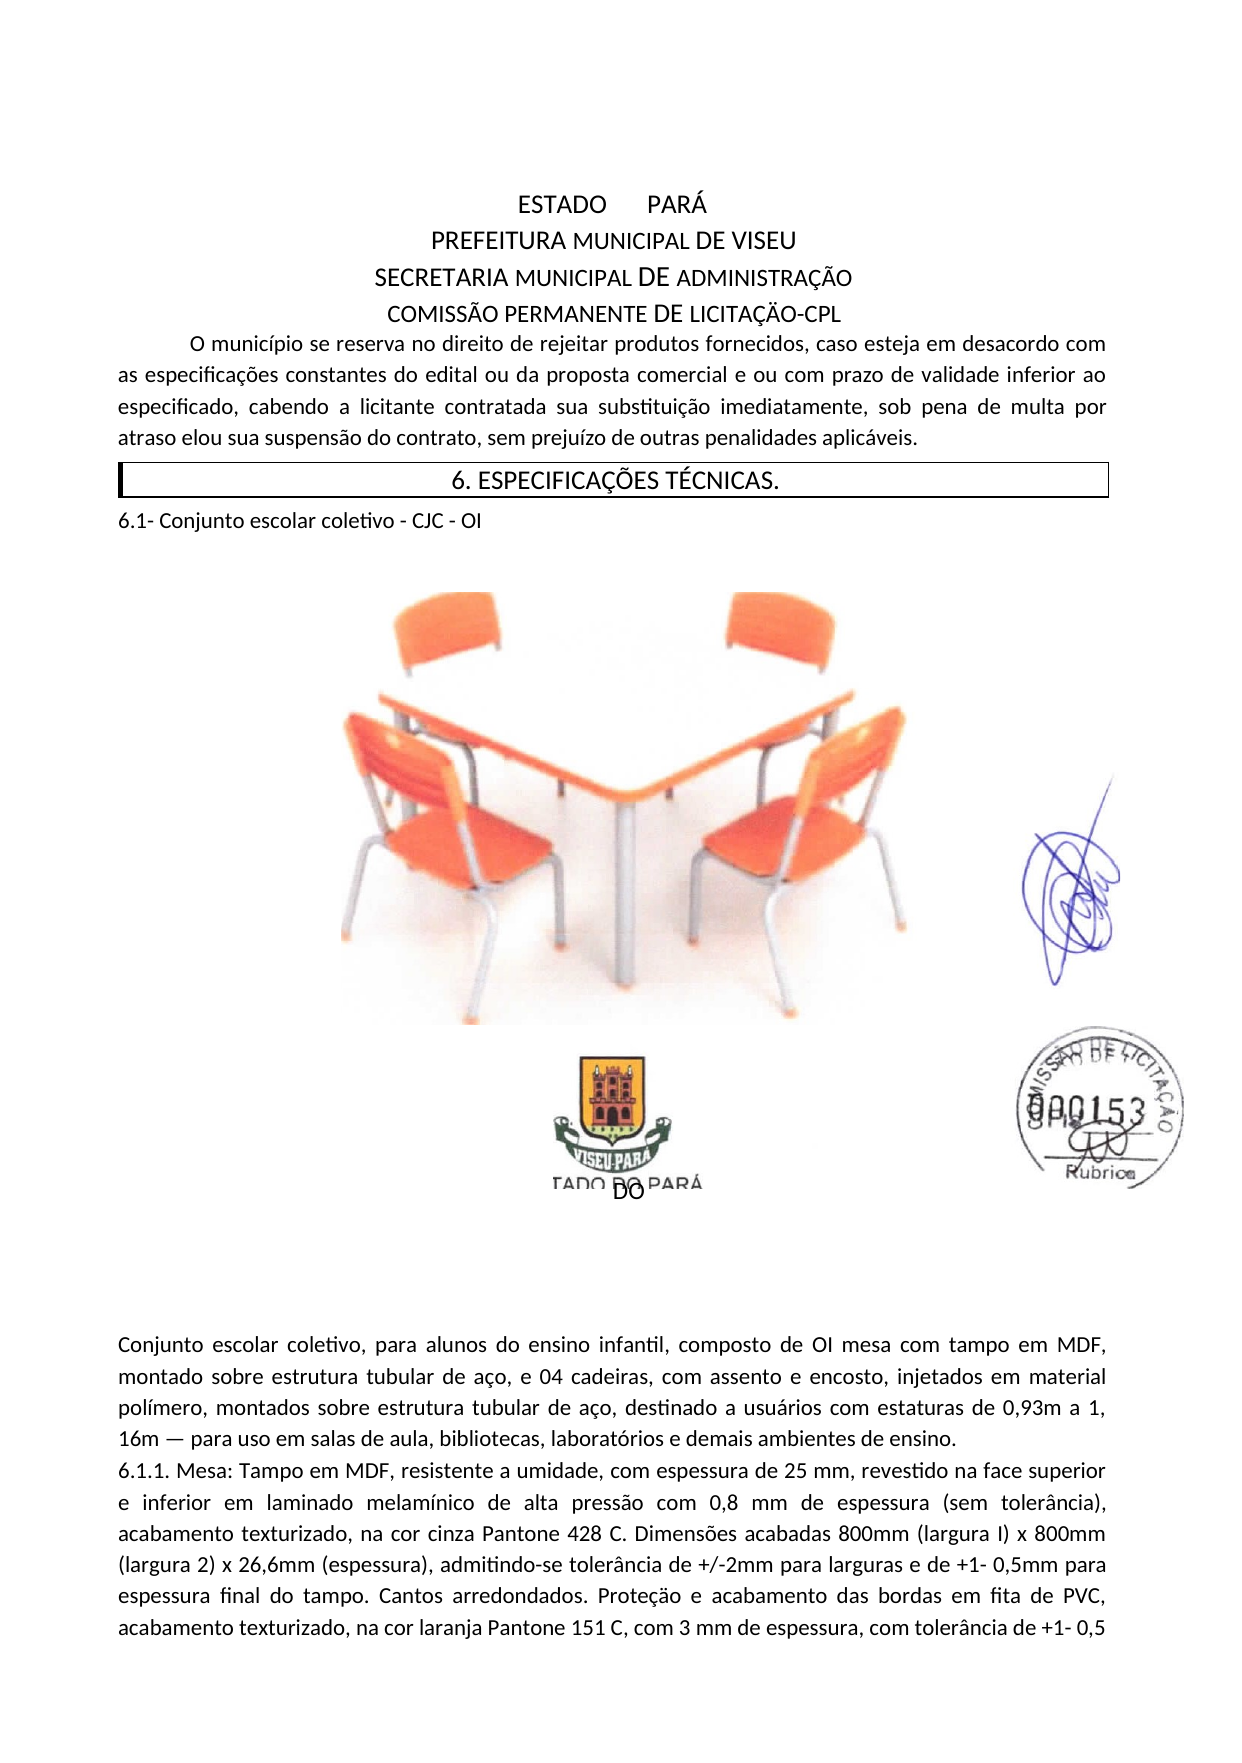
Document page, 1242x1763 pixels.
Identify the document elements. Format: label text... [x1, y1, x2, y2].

text 6. ESPECIFICAÇÕES TÉCNICAS. [123, 463, 1108, 496]
text Conjunto escolar coletivo, para alunos do ensino infantil, composto de OI mesa com tampo em MDF, montado sobre estrutura tubular de aço, e 04 cadeiras, com assento e encosto, injetados em material polímero, montados sobre estrutura tubular de aço, destinado a usuários com estaturas de 0,93m a 1, 16m — para uso em salas de aula, bibliotecas, laboratórios e demais ambientes de ensino. [118, 1330, 1108, 1452]
text 6.1.1. Mesa: Tampo em MDF, resistente a umidade, com espessura de 25 mm, revestido na face superior e inferior em laminado melamínico de alta pressão com 0,8 mm de espessura (sem tolerância), acabamento texturizado, na cor cinza Pantone 428 C. Dimensões acabadas 800mm (largura I) x 800mm (largura 2) x 26,6mm (espessura), admitindo-se tolerância de +/-2mm para larguras e de +1- 0,5mm para espessura final do tampo. Cantos arredondados. Proteçäo e acabamento das bordas em fita de PVC, acabamento texturizado, na cor laranja Pantone 151 C, com 3 mm de espessura, com tolerância de +1- 0,5 [118, 1456, 1108, 1641]
text O município se reserva no direito de rejeitar produtos fornecidos, caso esteja em desacordo com as especificações constantes do edital ou da proposta comercial e ou com prazo de validade inferior ao especificado, cabendo a licitante contratada sua substituição imediatamente, sob pena de multa por atraso elou sua suspensão do contrato, sem prejuízo de outras penalidades aplicáveis. [118, 329, 1108, 451]
text 6.1- Conjunto escolar coletivo - CJC - OI [118, 507, 1108, 535]
